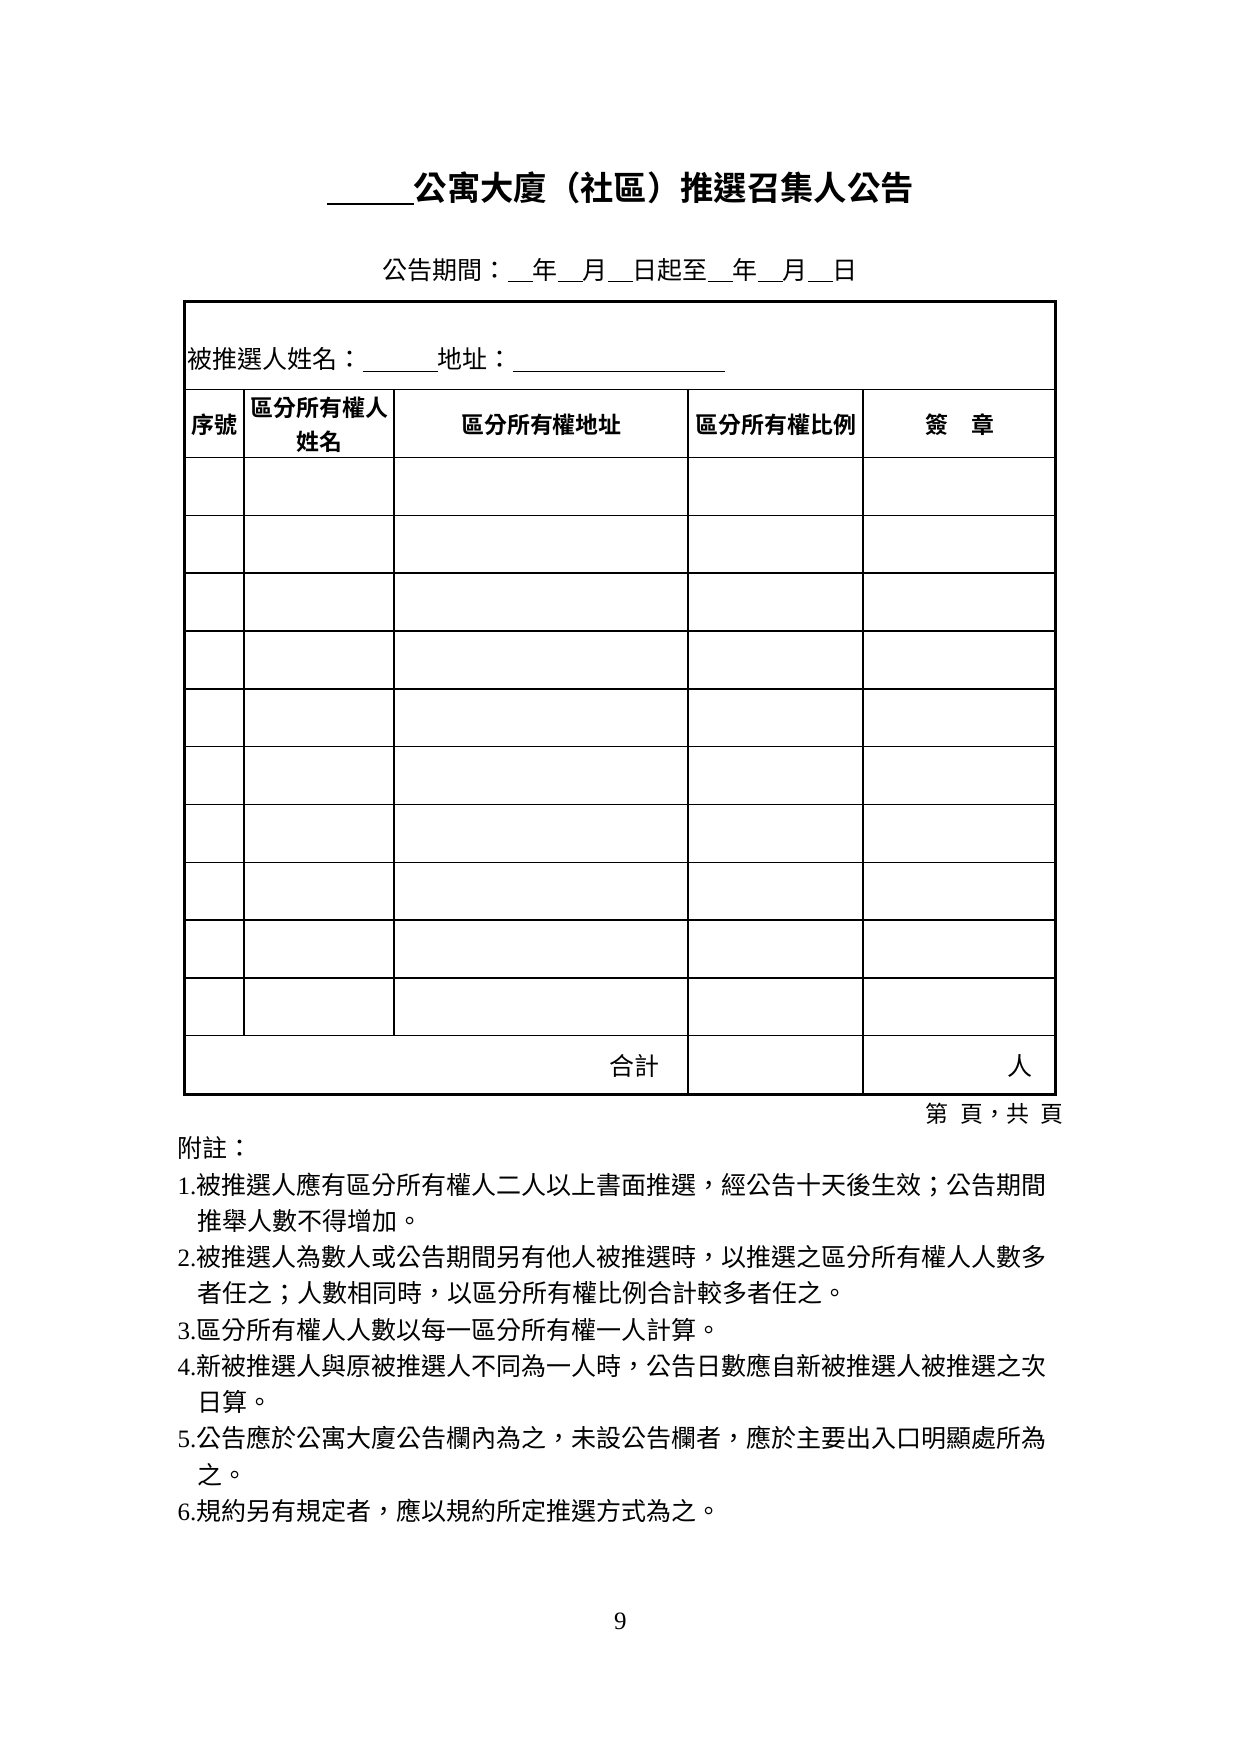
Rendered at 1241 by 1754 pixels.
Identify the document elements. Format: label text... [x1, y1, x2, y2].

table_cell [245, 747, 393, 803]
table_cell 序號 [186, 390, 243, 457]
text 2.被推選人為數人或公告期間另有他人被推選時，以推選之區分所有權人人數多者任之；人數相同時，以區分所有權比例合計較多者任之。 [177, 1238, 1063, 1310]
table_cell [864, 690, 1054, 746]
table_cell [689, 1036, 862, 1093]
table_cell [245, 458, 393, 514]
table_cell 簽 章 [864, 390, 1054, 457]
table_cell [864, 979, 1054, 1035]
table_cell 區分所有權人姓名 [245, 390, 393, 457]
table_cell [689, 747, 862, 803]
table_cell [395, 458, 687, 514]
table_cell [245, 690, 393, 746]
table_cell [395, 690, 687, 746]
table_cell [864, 574, 1054, 630]
text 公告期間： 年 月 日起至 年 月 日 [177, 246, 1063, 287]
text 6.規約另有規定者，應以規約所定推選方式為之。 [177, 1491, 1063, 1528]
table_cell [245, 921, 393, 977]
table_cell [864, 921, 1054, 977]
text 5.公告應於公寓大廈公告欄內為之，未設公告欄者，應於主要出入口明顯處所為之。 [177, 1419, 1063, 1491]
table_cell [864, 516, 1054, 572]
text 4.新被推選人與原被推選人不同為一人時，公告日數應自新被推選人被推選之次日算。 [177, 1346, 1063, 1419]
table_cell [689, 921, 862, 977]
table_cell [689, 805, 862, 861]
table_cell [245, 516, 393, 572]
table_cell [395, 747, 687, 803]
text 公寓大廈（社區）推選召集人公告 [177, 167, 1063, 208]
table_cell 區分所有權比例 [689, 390, 862, 457]
table_cell [186, 979, 243, 1035]
text 第 頁，共 頁 [177, 1096, 1063, 1129]
table_cell [689, 632, 862, 688]
text 1.被推選人應有區分所有權人二人以上書面推選，經公告十天後生效；公告期間推舉人數不得增加。 [177, 1165, 1063, 1238]
table_cell [186, 690, 243, 746]
table_cell [395, 632, 687, 688]
table_header 被推選人姓名： 地址： [186, 303, 1054, 389]
text 3.區分所有權人人數以每一區分所有權一人計算。 [177, 1310, 1063, 1346]
table_cell [186, 747, 243, 803]
table_cell [395, 805, 687, 861]
table_cell [689, 458, 862, 514]
table_cell [186, 574, 243, 630]
table_cell [186, 516, 243, 572]
table_cell 區分所有權地址 [395, 390, 687, 457]
text 附註： [177, 1129, 1063, 1165]
table_cell [864, 632, 1054, 688]
table_cell [395, 921, 687, 977]
table_cell [395, 574, 687, 630]
table_cell [689, 690, 862, 746]
table_cell [245, 805, 393, 861]
table_cell [864, 458, 1054, 514]
table_cell [186, 458, 243, 514]
table_cell [186, 921, 243, 977]
table_cell [186, 863, 243, 919]
table_cell [689, 574, 862, 630]
table_cell [245, 979, 393, 1035]
table_cell [186, 632, 243, 688]
table_cell [186, 805, 243, 861]
table_cell [864, 863, 1054, 919]
table_cell [245, 574, 393, 630]
table_cell [864, 805, 1054, 861]
table_cell [395, 516, 687, 572]
table_cell [689, 516, 862, 572]
table_cell [245, 632, 393, 688]
table_cell [395, 863, 687, 919]
table_cell [395, 979, 687, 1035]
table_cell [689, 863, 862, 919]
table_cell 人 [864, 1036, 1054, 1093]
table_cell 合計 [186, 1036, 687, 1093]
table_cell [864, 747, 1054, 803]
table_cell [245, 863, 393, 919]
table_cell [689, 979, 862, 1035]
